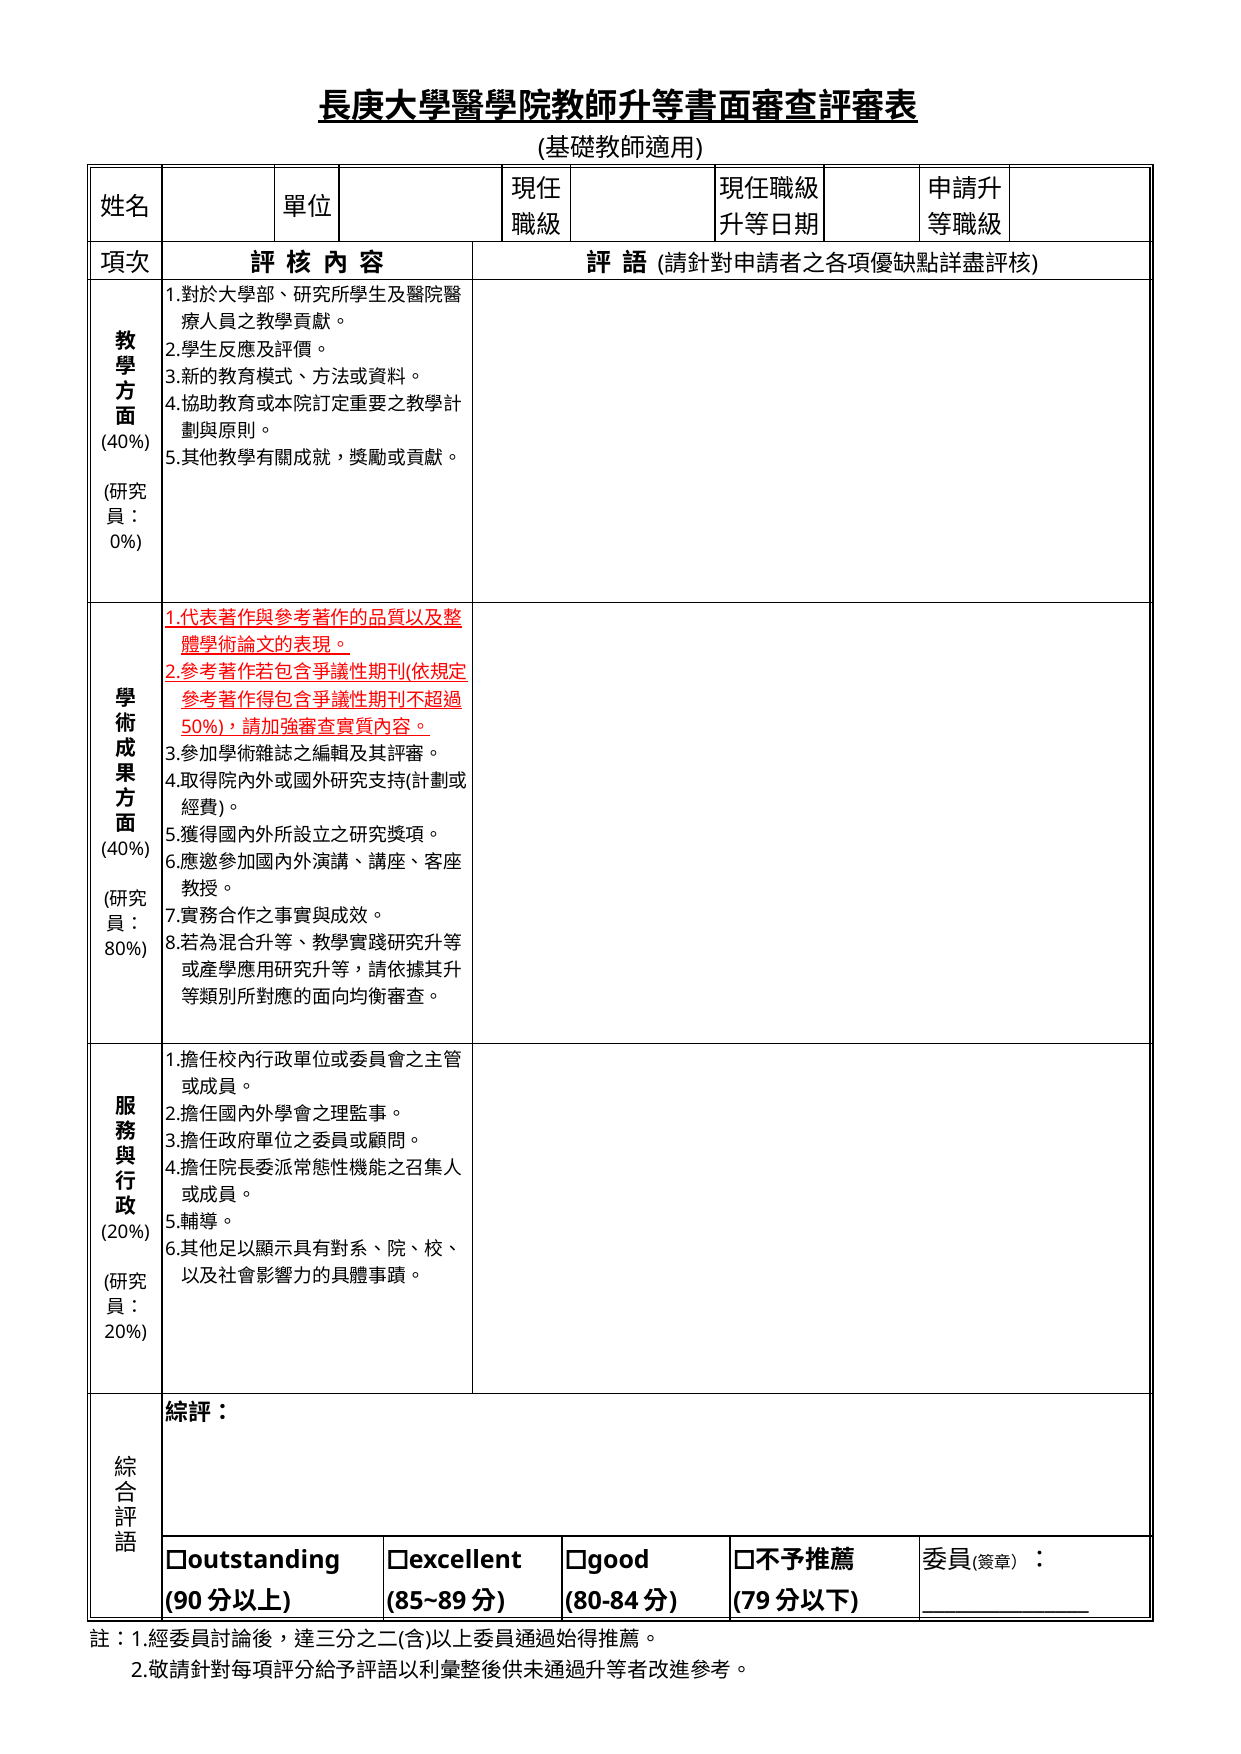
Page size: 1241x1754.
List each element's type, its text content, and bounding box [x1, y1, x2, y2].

table_cell good [563, 1537, 729, 1576]
table_cell 評 語 (請針對申請者之各項優缺點詳盡評核) [473, 242, 1149, 279]
table_header [571, 168, 714, 241]
table_cell 不予推薦 [731, 1537, 919, 1576]
table_header [1010, 168, 1149, 241]
table_cell (80-84分) [563, 1576, 729, 1617]
table_cell 評 核 內 容 [163, 242, 472, 279]
table_cell [473, 603, 1149, 1043]
table_header 單位 [275, 168, 338, 241]
text (基礎教師適用) [89, 127, 1151, 164]
table_cell 項次 [91, 242, 161, 279]
table_cell outstanding [163, 1537, 383, 1576]
text 2.敬請針對每項評分給予評語以利彙整後供未通過升等者改進參考。 [89, 1653, 1151, 1684]
table_cell 1.擔任校內行政單位或委員會之主管或成員。 2.擔任國內外學會之理監事。 3.擔任政府單位之委員或顧問。 4.擔任院長委派常態性機能之召集人或成員。 5.輔導。 6.其他足以顯示具有對系、院、校、以及社會影響力的具體事蹟。 [163, 1044, 472, 1393]
table_cell 委員(簽章）： [920, 1537, 1149, 1576]
table_header 申請升等職級 [920, 168, 1009, 241]
table_cell 綜 合 評 語 [91, 1394, 161, 1617]
table_header 現任職級升等日期 [716, 168, 823, 241]
table_header 現任職級 [503, 168, 570, 241]
table_cell 1.代表著作與參考著作的品質以及整體學術論文的表現。 2.參考著作若包含爭議性期刊(依規定參考著作得包含爭議性期刊不超過50%)，請加強審查實質內容。 3.參加學術雜誌之編輯及其評審。 4.取得院內外或國外研究支持(計劃或經費)。 5.獲得國內外所設立之研究獎項。 6.應邀參加國內外演講、講座、客座教授。 7.實務合作之事實與成效。 8.若為混合升等、教學實踐研究升等或產學應用研究升等，請依據其升等類別所對應的面向均衡審查。 [163, 603, 472, 1043]
table_cell 對於大學部、研究所學生及醫院醫療人員之教學貢獻。 學生反應及評價。 新的教育模式、方法或資料。 協助教育或本院訂定重要之教學計劃與原則。 其他教學有關成就，獎勵或貢獻。 [163, 280, 472, 602]
table_cell 學 術 成 果 方 面 (40%) (研究員：80%) [91, 603, 161, 1043]
table_header [340, 168, 501, 241]
text 註：1.經委員討論後，達三分之二(含)以上委員通過始得推薦。 [89, 1622, 1151, 1653]
table_cell 服 務 與 行 政(20%) (研究員：20%) [91, 1044, 161, 1393]
table_cell (79分以下) [731, 1576, 919, 1617]
table_cell (90分以上) [163, 1576, 383, 1617]
table_header 姓名 [91, 168, 161, 241]
table_cell _______________ [920, 1576, 1149, 1617]
table_cell 教 學 方 面 (40%) (研究員：0%) [91, 280, 161, 602]
table_cell 綜評： [163, 1394, 1149, 1535]
table_cell [473, 1044, 1149, 1393]
table_cell [473, 280, 1149, 602]
text 長庚大學醫學院教師升等書面審查評審表 [89, 79, 1151, 127]
table_cell excellent [384, 1537, 561, 1576]
table_header [163, 168, 274, 241]
table_cell (85~89分) [384, 1576, 561, 1617]
table_header [825, 168, 919, 241]
